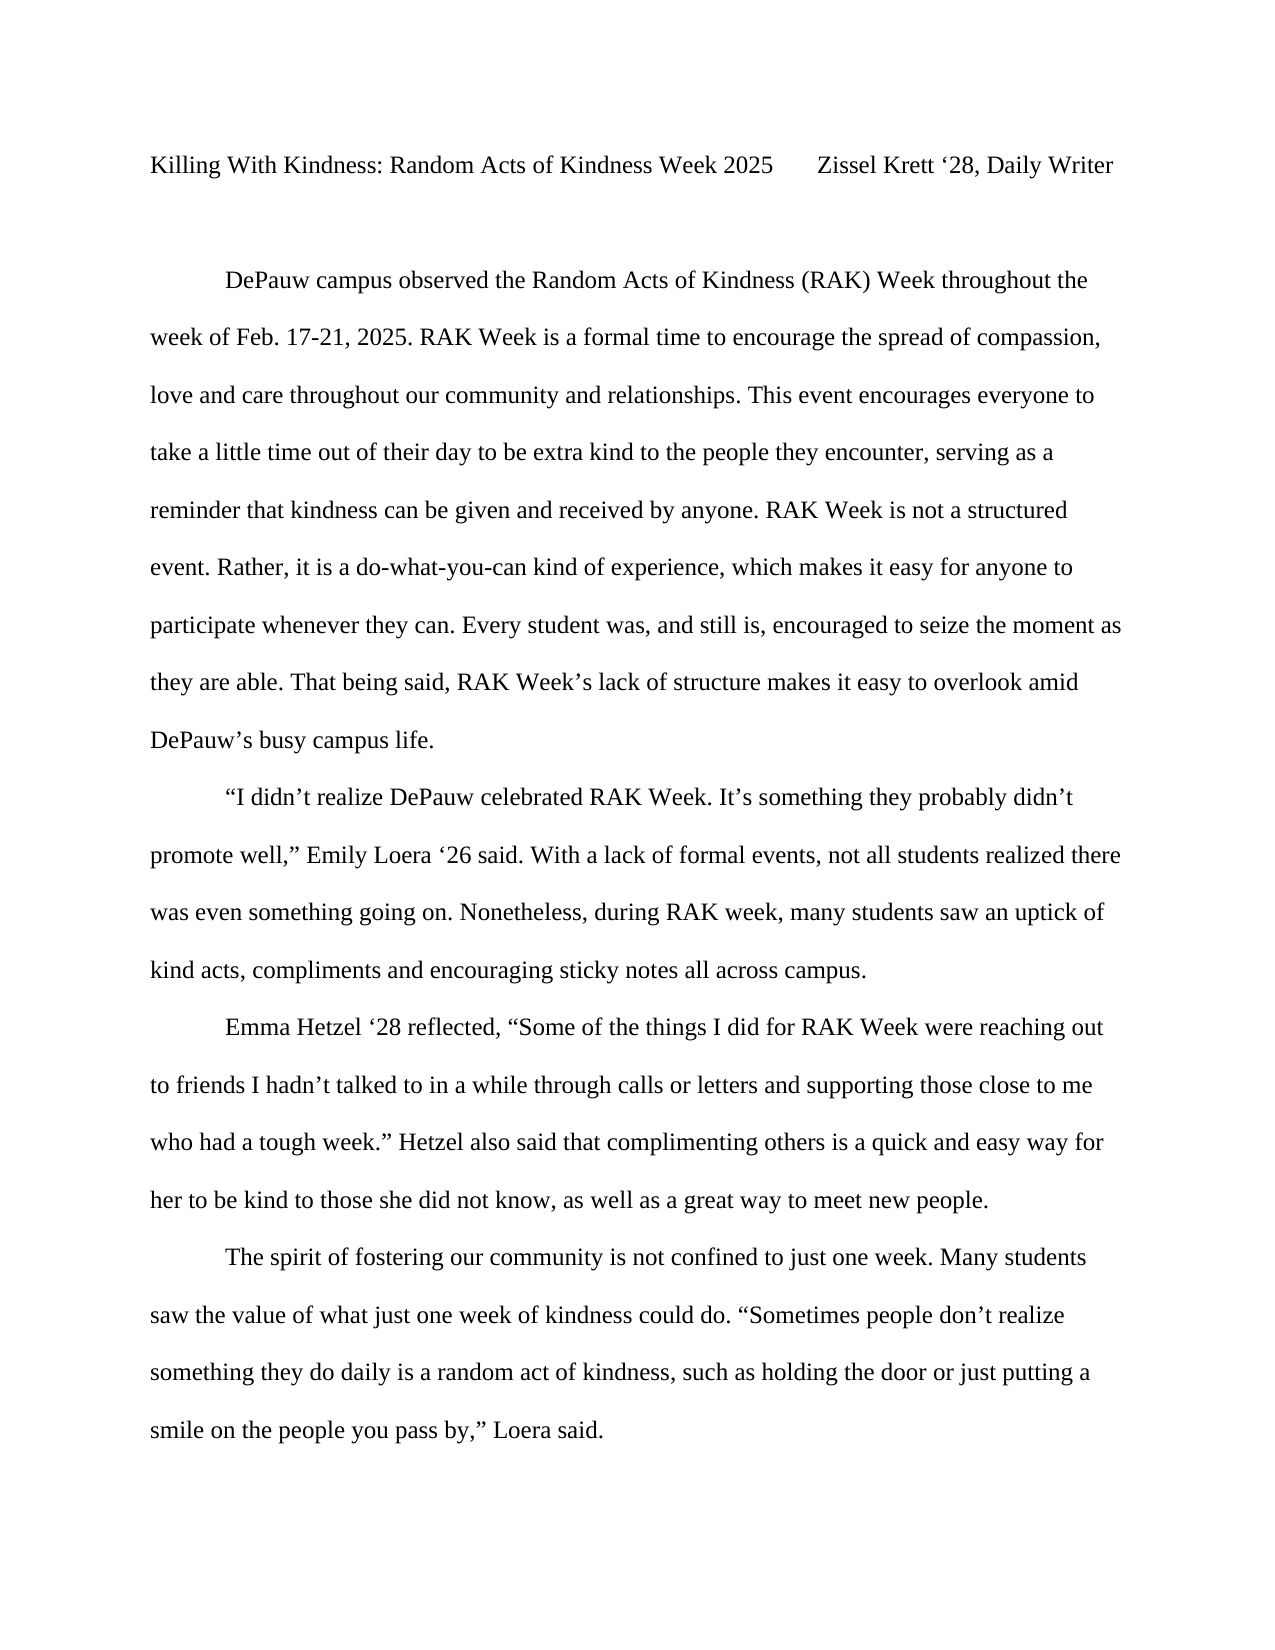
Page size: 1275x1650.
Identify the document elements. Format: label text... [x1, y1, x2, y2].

text DePauw campus observed the Random Acts of Kindness (RAK) Week throughout the week of Feb. 17-21, 2025. RAK Week is a formal time to encourage the spread of compassion, love and care throughout our community and relationships. This event encourages everyone to take a little time out of their day to be extra kind to the people they encounter, serving as a reminder that kindness can be given and received by anyone. RAK Week is not a structured event. Rather, it is a do-what-you-can kind of experience, which makes it easy for anyone to participate whenever they can. Every student was, and still is, encouraged to seize the moment as they are able. That being said, RAK Week’s lack of structure makes it easy to overlook amid DePauw’s busy campus life. [150, 265, 1125, 754]
text Emma Hetzel ‘28 reflected, “Some of the things I did for RAK Week were reaching out to friends I hadn’t talked to in a while through calls or letters and supporting those close to me who had a tough week.” Hetzel also said that complimenting others is a quick and easy way for her to be kind to those she did not know, as well as a great way to meet new people. [150, 1012, 1125, 1214]
text Killing With Kindness: Random Acts of Kindness Week 2025 Zissel Krett ‘28, Daily Writer [150, 150, 1125, 179]
text The spirit of fostering our community is not confined to just one week. Many students saw the value of what just one week of kindness could do. “Sometimes people don’t realize something they do daily is a random act of kindness, such as holding the door or just putting a smile on the people you pass by,” Loera said. [150, 1242, 1125, 1444]
text “I didn’t realize DePauw celebrated RAK Week. It’s something they probably didn’t promote well,” Emily Loera ‘26 said. With a lack of formal events, not all students realized there was even something going on. Nonetheless, during RAK week, many students saw an uptick of kind acts, compliments and encouraging sticky notes all across campus. [150, 782, 1125, 984]
